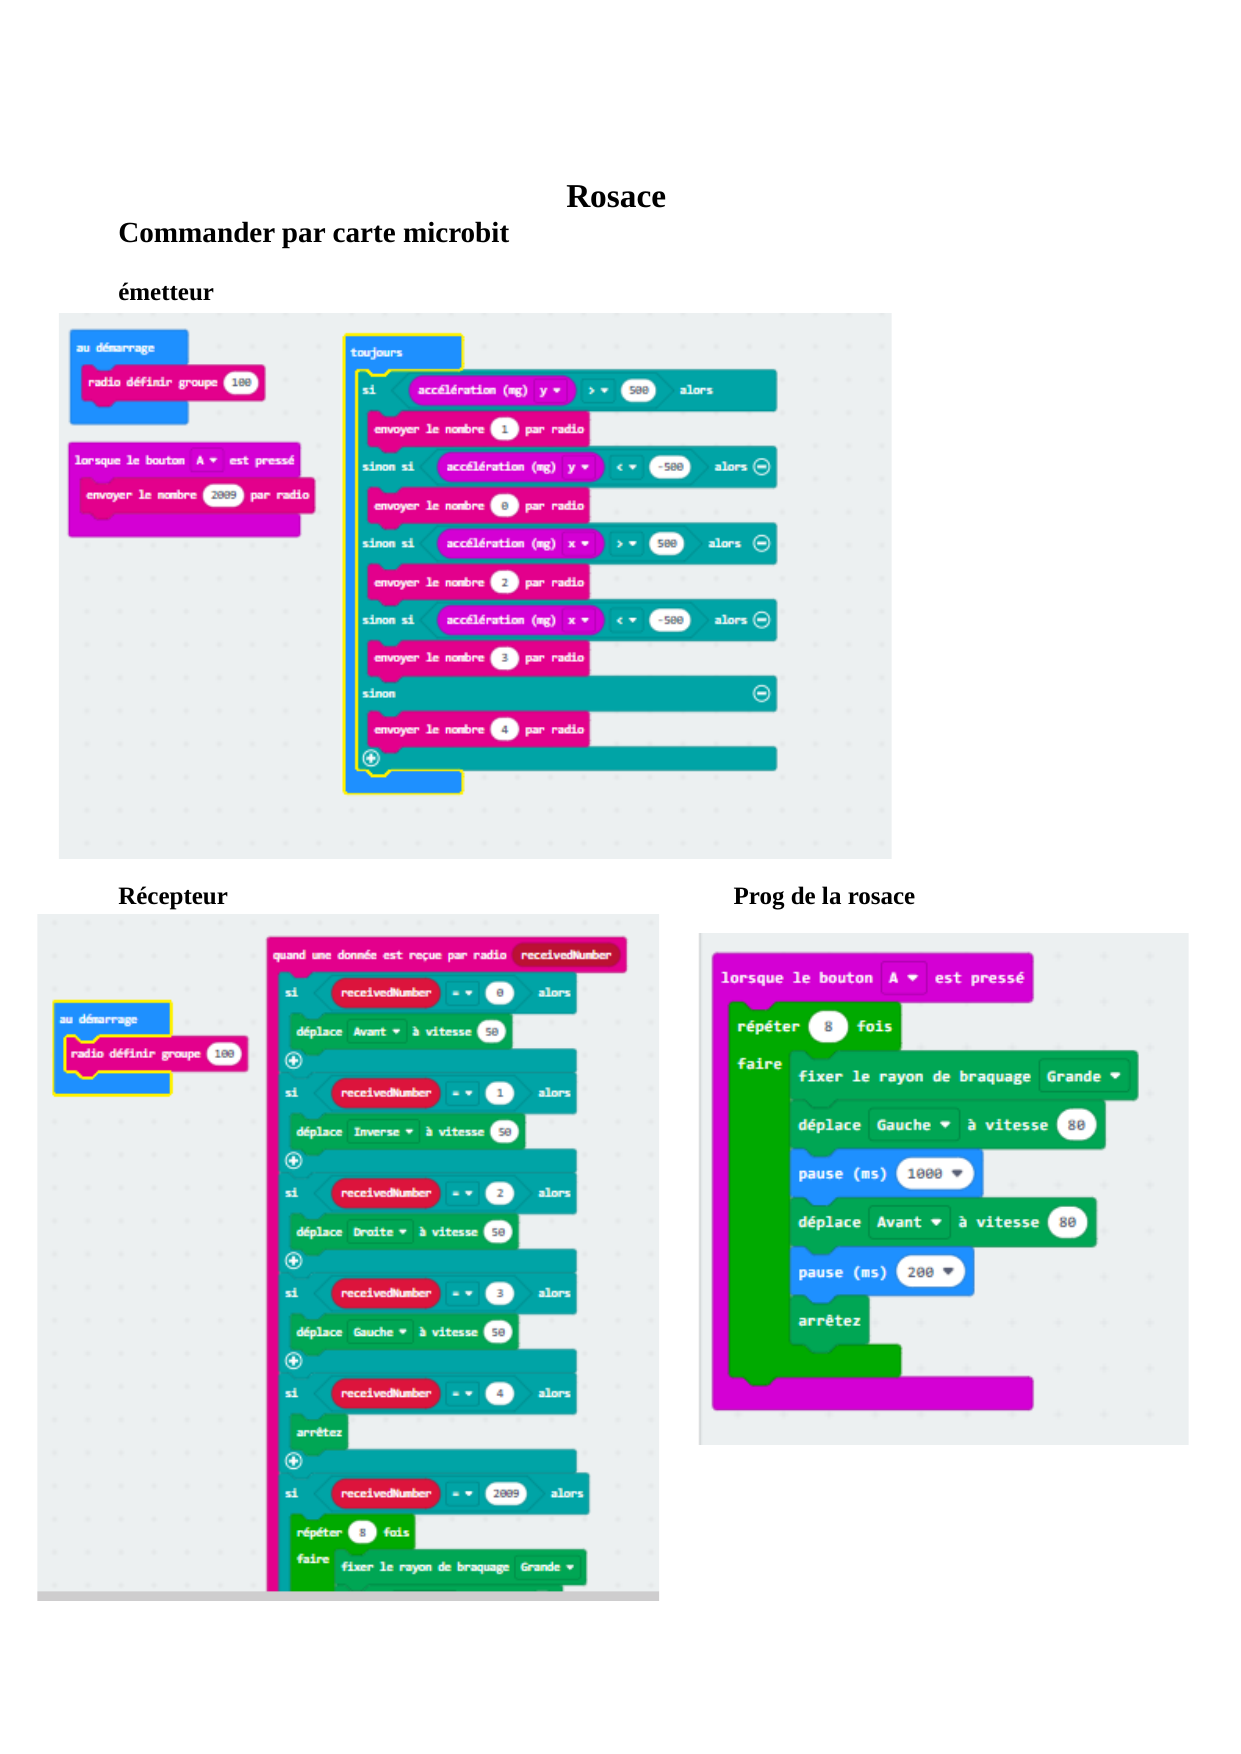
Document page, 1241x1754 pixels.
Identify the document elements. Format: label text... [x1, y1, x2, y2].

text Rosace [118, 176, 1122, 215]
text émetteur [118, 277, 1122, 306]
picture [37, 914, 660, 1601]
text Récepteur Prog de la rosace [118, 881, 1122, 909]
picture [698, 933, 1189, 1445]
picture [58, 313, 892, 859]
text Commander par carte microbit [118, 215, 1122, 248]
